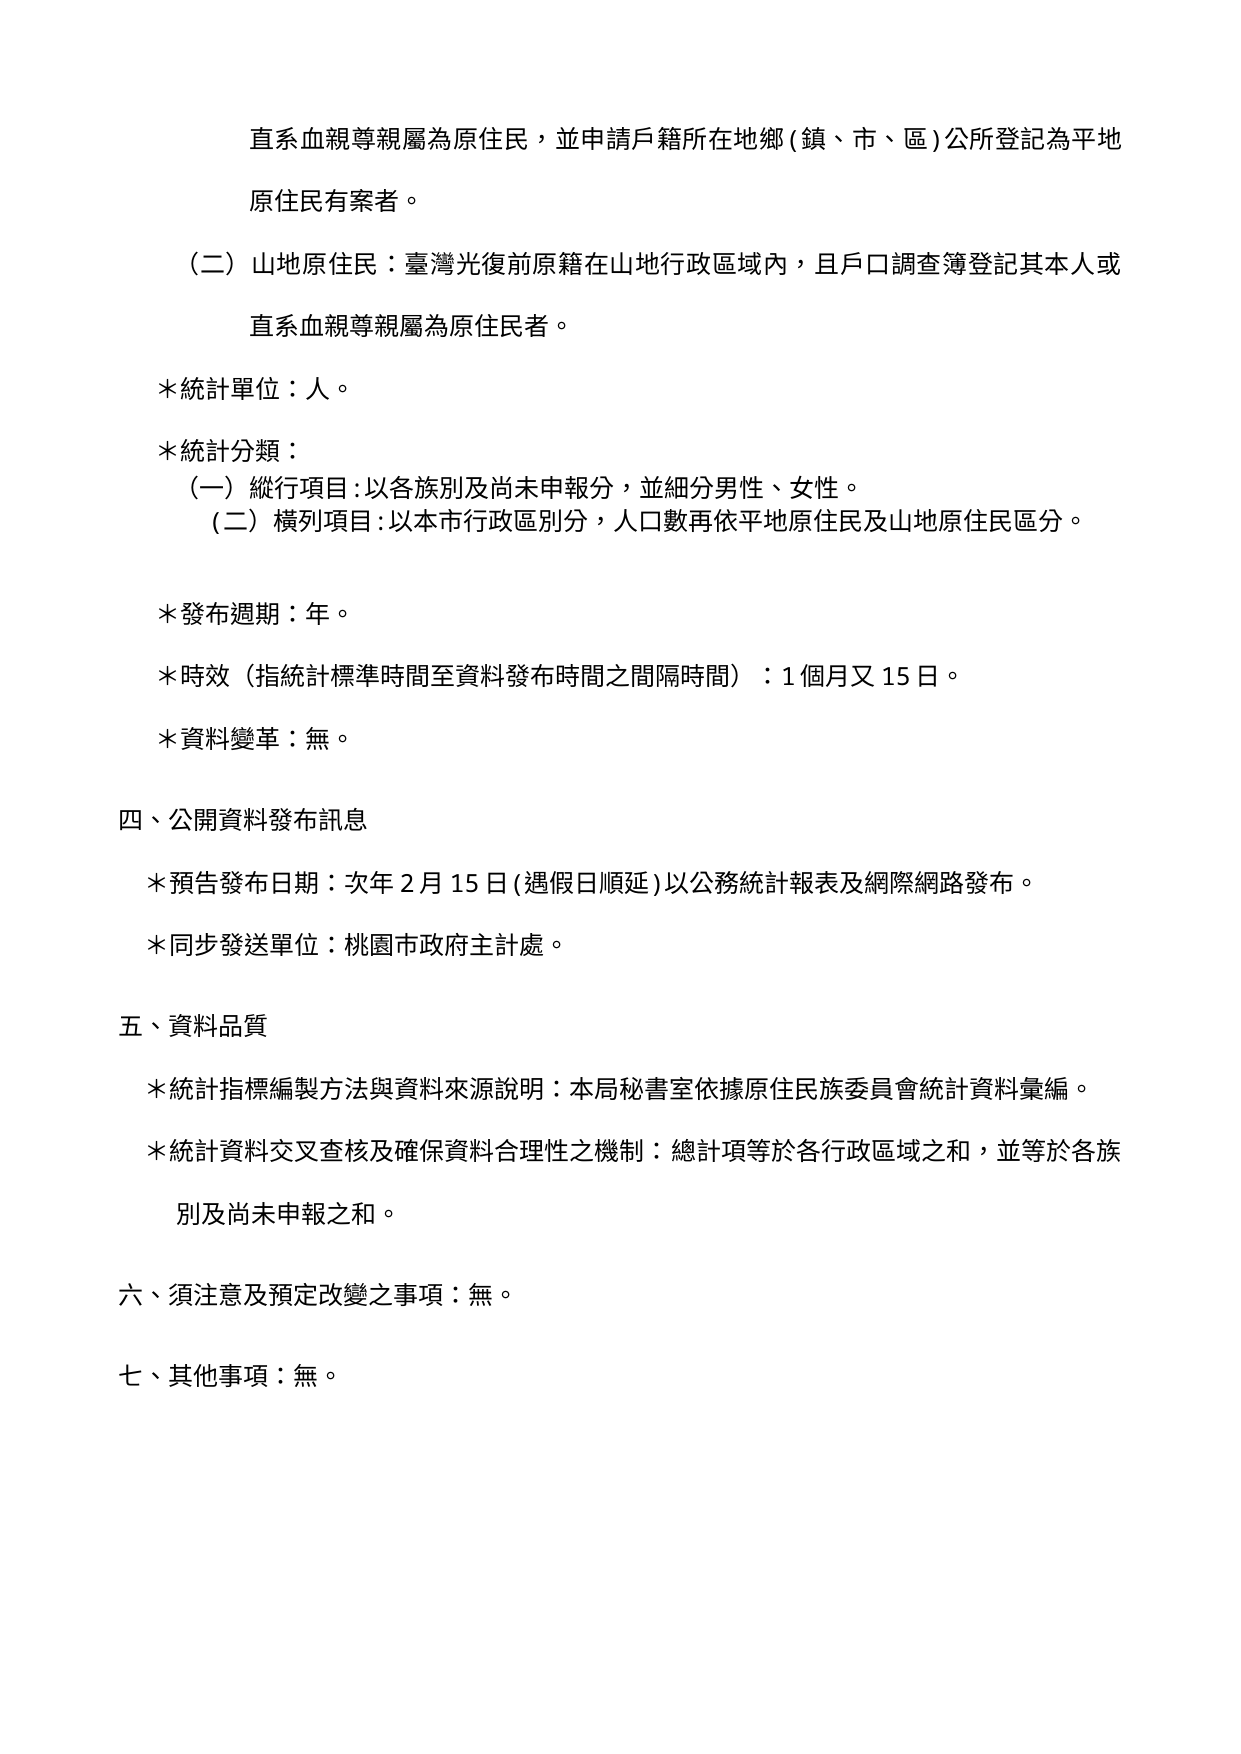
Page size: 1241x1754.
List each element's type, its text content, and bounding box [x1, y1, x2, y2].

text ＊統計分類： [156, 408, 1122, 471]
text ＊同步發送單位：桃園巿政府主計處。 [144, 902, 1122, 964]
text ＊統計指標編製方法與資料來源說明：本局秘書室依據原住民族委員會統計資料彙編。 [144, 1046, 1122, 1108]
text 直系血親尊親屬為原住民，並申請戶籍所在地鄉(鎮、市、區)公所登記為平地原住民有案者。 [174, 96, 1122, 221]
text ＊時效（指統計標準時間至資料發布時間之間隔時間）：1個月又15日。 [156, 633, 1122, 696]
text ＊統計資料交叉查核及確保資料合理性之機制：總計項等於各行政區域之和，並等於各族別及尚未申報之和。 [144, 1108, 1122, 1233]
text ＊發布週期：年。 [156, 571, 1122, 633]
text ＊資料變革：無。 [156, 696, 1122, 758]
text ＊統計單位：人。 [156, 346, 1122, 408]
text ＊預告發布日期：次年2月15日(遇假日順延)以公務統計報表及網際網路發布。 [144, 839, 1122, 902]
text 七、其他事項：無。 [118, 1333, 1122, 1396]
text 六、須注意及預定改變之事項：無。 [118, 1252, 1122, 1314]
text (二）橫列項目:以本市行政區別分，人口數再依平地原住民及山地原住民區分。 [118, 504, 1122, 537]
text 四、公開資料發布訊息 [118, 777, 1122, 839]
text （二）山地原住民：臺灣光復前原籍在山地行政區域內，且戶口調查簿登記其本人或直系血親尊親屬為原住民者。 [174, 221, 1122, 346]
text （一）縱行項目:以各族別及尚未申報分，並細分男性、女性。 [174, 471, 1122, 504]
text 五、資料品質 [118, 983, 1122, 1046]
